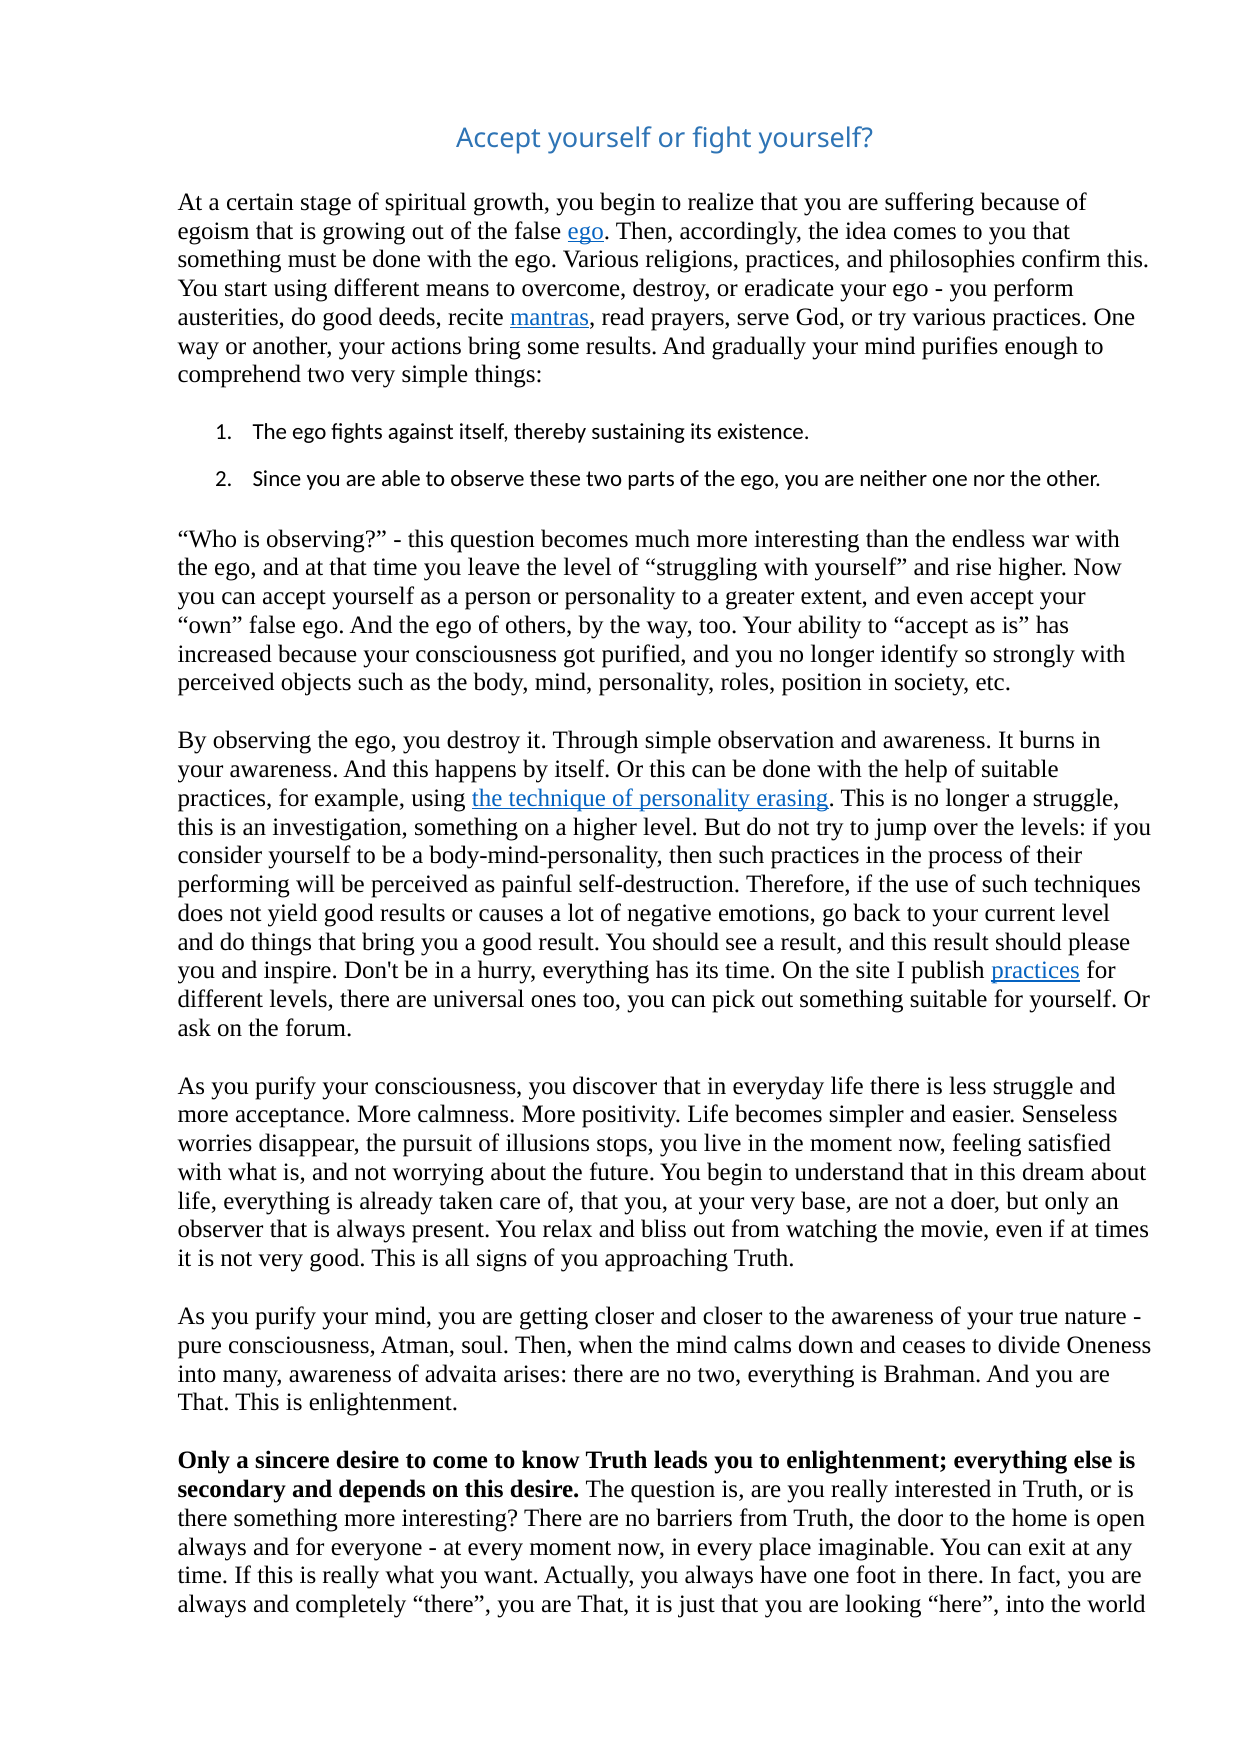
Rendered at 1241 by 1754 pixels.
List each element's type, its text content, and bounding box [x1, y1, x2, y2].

list Since you are able to observe these two parts of the ego, you are neither one nor the other. [215, 464, 1152, 492]
text As you purify your mind, you are getting closer and closer to the awareness of your true nature - pure consciousness, Atman, soul. Then, when the mind calms down and ceases to divide Oneness into many, awareness of advaita arises: there are no two, everything is Brahman. And you are That. This is enlightenment. [177, 1301, 1152, 1416]
list The ego fights against itself, thereby sustaining its existence. [215, 417, 1152, 446]
text Only a sincere desire to come to know Truth leads you to enlightenment; everything else is secondary and depends on this desire. The question is, are you really interested in Truth, or is there something more interesting? There are no barriers from Truth, the door to the home is open always and for everyone - at every moment now, in every place imaginable. You can exit at any time. If this is really what you want. Actually, you always have one foot in there. In fact, you are always and completely “there”, you are That, it is just that you are looking “here”, into the world [177, 1445, 1152, 1618]
subtitle Accept yourself or fight yourself? [177, 118, 1152, 155]
text At a certain stage of spiritual growth, you begin to realize that you are suffering because of egoism that is growing out of the false ego. Then, accordingly, the idea comes to you that something must be done with the ego. Various religions, practices, and philosophies confirm this. You start using different means to overcome, destroy, or eradicate your ego - you perform austerities, do good deeds, recite mantras, read prayers, serve God, or try various practices. One way or another, your actions bring some results. And gradually your mind purifies enough to comprehend two very simple things: [177, 187, 1152, 388]
text “Who is observing?” - this question becomes much more interesting than the endless war with the ego, and at that time you leave the level of “struggling with yourself” and rise higher. Now you can accept yourself as a person or personality to a greater extent, and even accept your “own” false ego. And the ego of others, by the way, too. Your ability to “accept as is” has increased because your consciousness got purified, and you no longer identify so strongly with perceived objects such as the body, mind, personality, roles, position in society, etc. [177, 524, 1152, 696]
text By observing the ego, you destroy it. Through simple observation and awareness. It burns in your awareness. And this happens by itself. Or this can be done with the help of suitable practices, for example, using the technique of personality erasing. This is no longer a struggle, this is an investigation, something on a higher level. But do not try to jump over the levels: if you consider yourself to be a body-mind-personality, then such practices in the process of their performing will be perceived as painful self-destruction. Therefore, if the use of such techniques does not yield good results or causes a lot of negative emotions, go back to your current level and do things that bring you a good result. You should see a result, and this result should please you and inspire. Don't be in a hurry, everything has its time. On the site I publish practices for different levels, there are universal ones too, you can pick out something suitable for yourself. Or ask on the forum. [177, 725, 1152, 1042]
text As you purify your consciousness, you discover that in everyday life there is less struggle and more acceptance. More calmness. More positivity. Life becomes simpler and easier. Senseless worries disappear, the pursuit of illusions stops, you live in the moment now, feeling satisfied with what is, and not worrying about the future. You begin to understand that in this dream about life, everything is already taken care of, that you, at your very base, are not a doer, but only an observer that is always present. You relax and bliss out from watching the movie, even if at times it is not very good. This is all signs of you approaching Truth. [177, 1071, 1152, 1272]
